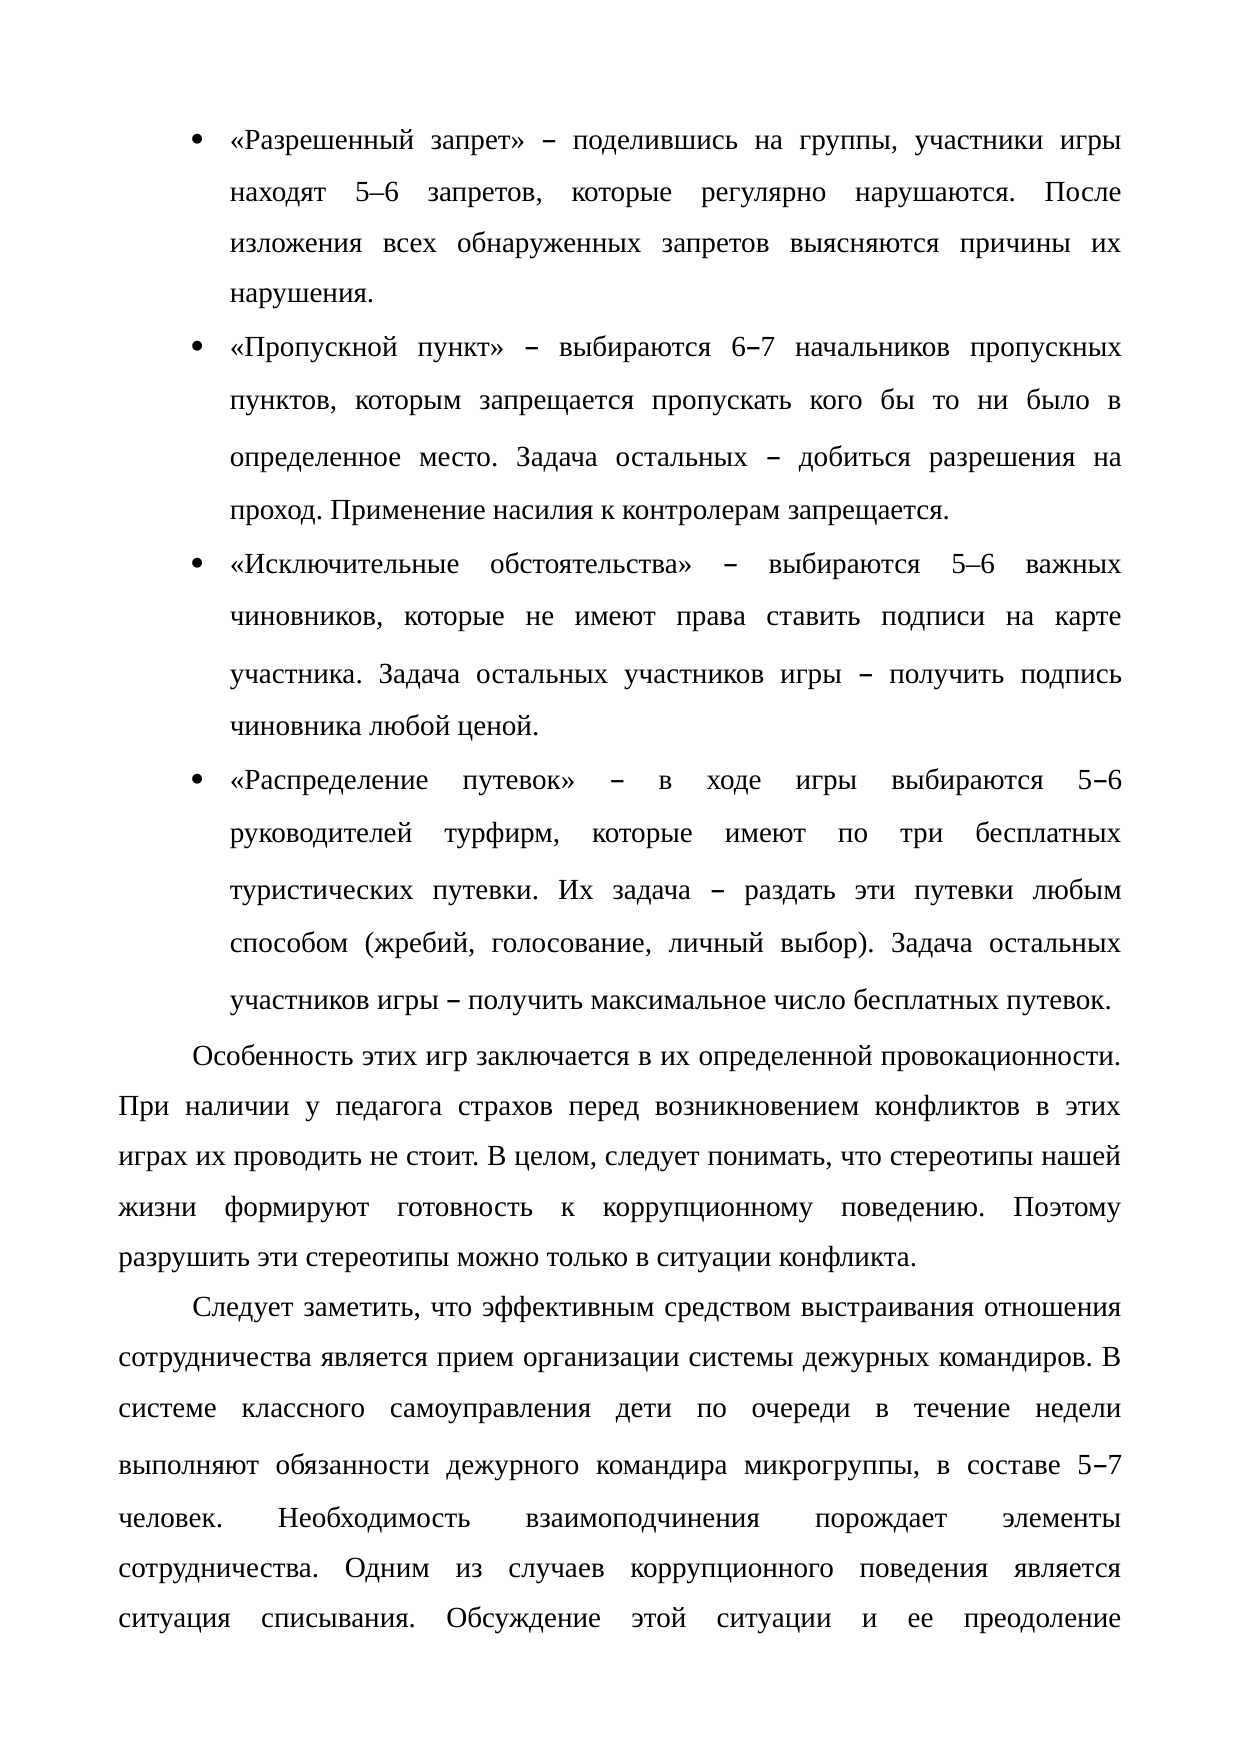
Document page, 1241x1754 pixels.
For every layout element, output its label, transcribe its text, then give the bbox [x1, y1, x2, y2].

list «Распределение путевок» – в ходе игры выбираются 5–6 руководителей турфирм, которые имеют по три бесплатных туристических путевки. Их задача – раздать эти путевки любым способом (жребий, голосование, личный выбор). Задача остальных участников игры – получить максимальное число бесплатных путевок. [192, 759, 1122, 1018]
list «Пропускной пункт» – выбираются 6–7 начальников пропускных пунктов, которым запрещается пропускать кого бы то ни было в определенное место. Задача остальных – добиться разрешения на проход. Применение насилия к контролерам запрещается. [192, 326, 1122, 525]
list «Разрешенный запрет» – поделившись на группы, участники игры находят 5–6 запретов, которые регулярно нарушаются. После изложения всех обнаруженных запретов выясняются причины их нарушения. [192, 118, 1122, 309]
text Особенность этих игр заключается в их определенной провокационности. При наличии у педагога страхов перед возникновением конфликтов в этих играх их проводить не стоит. В целом, следует понимать, что стереотипы нашей жизни формируют готовность к коррупционному поведению. Поэтому разрушить эти стереотипы можно только в ситуации конфликта. [118, 1038, 1122, 1272]
list «Исключительные обстоятельства» – выбираются 5–6 важных чиновников, которые не имеют права ставить подписи на карте участника. Задача остальных участников игры – получить подпись чиновника любой ценой. [192, 542, 1122, 742]
text Следует заметить, что эффективным средством выстраивания отношения сотрудничества является прием организации системы дежурных командиров. В системе классного самоуправления дети по очереди в течение недели выполняют обязанности дежурного командира микрогруппы, в составе 5–7 человек. Необходимость взаимоподчинения порождает элементы сотрудничества. Одним из случаев коррупционного поведения является ситуация списывания. Обсуждение этой ситуации и ее преодоление [118, 1289, 1122, 1634]
